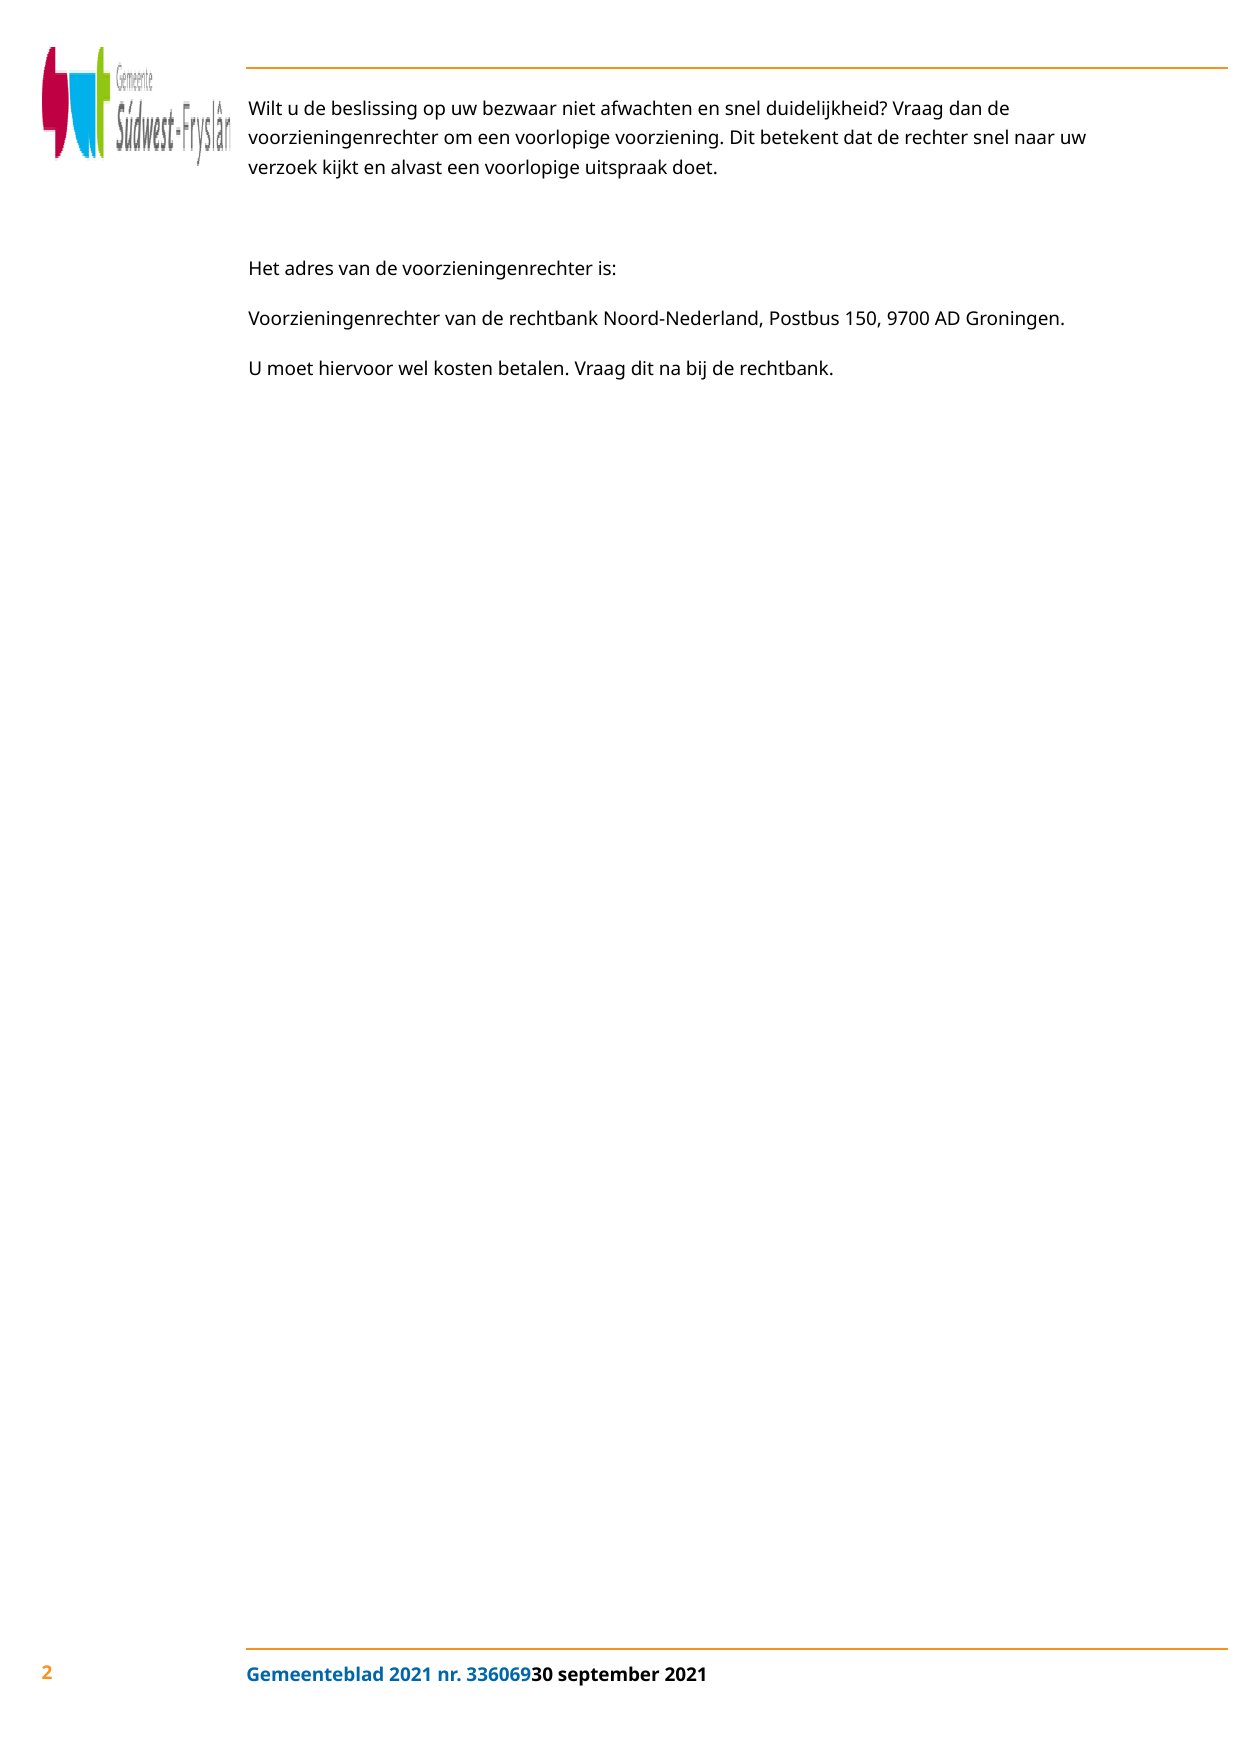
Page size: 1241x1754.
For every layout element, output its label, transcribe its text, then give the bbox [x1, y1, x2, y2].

text U moet hiervoor wel kosten betalen. Vraag dit na bij de rechtbank. [248, 356, 1152, 381]
text Voorzieningenrechter van de rechtbank Noord-Nederland, Postbus 150, 9700 AD Groningen. [248, 305, 1152, 331]
picture [41, 47, 231, 172]
text Wilt u de beslissing op uw bezwaar niet afwachten en snel duidelijkheid? Vraag dan de voorzieningenrechter om een voorlopige voorziening. Dit betekent dat de rechter snel naar uw verzoek kijkt en alvast een voorlopige uitspraak doet. [248, 95, 1152, 180]
text Het adres van de voorzieningenrechter is: [248, 255, 1152, 281]
